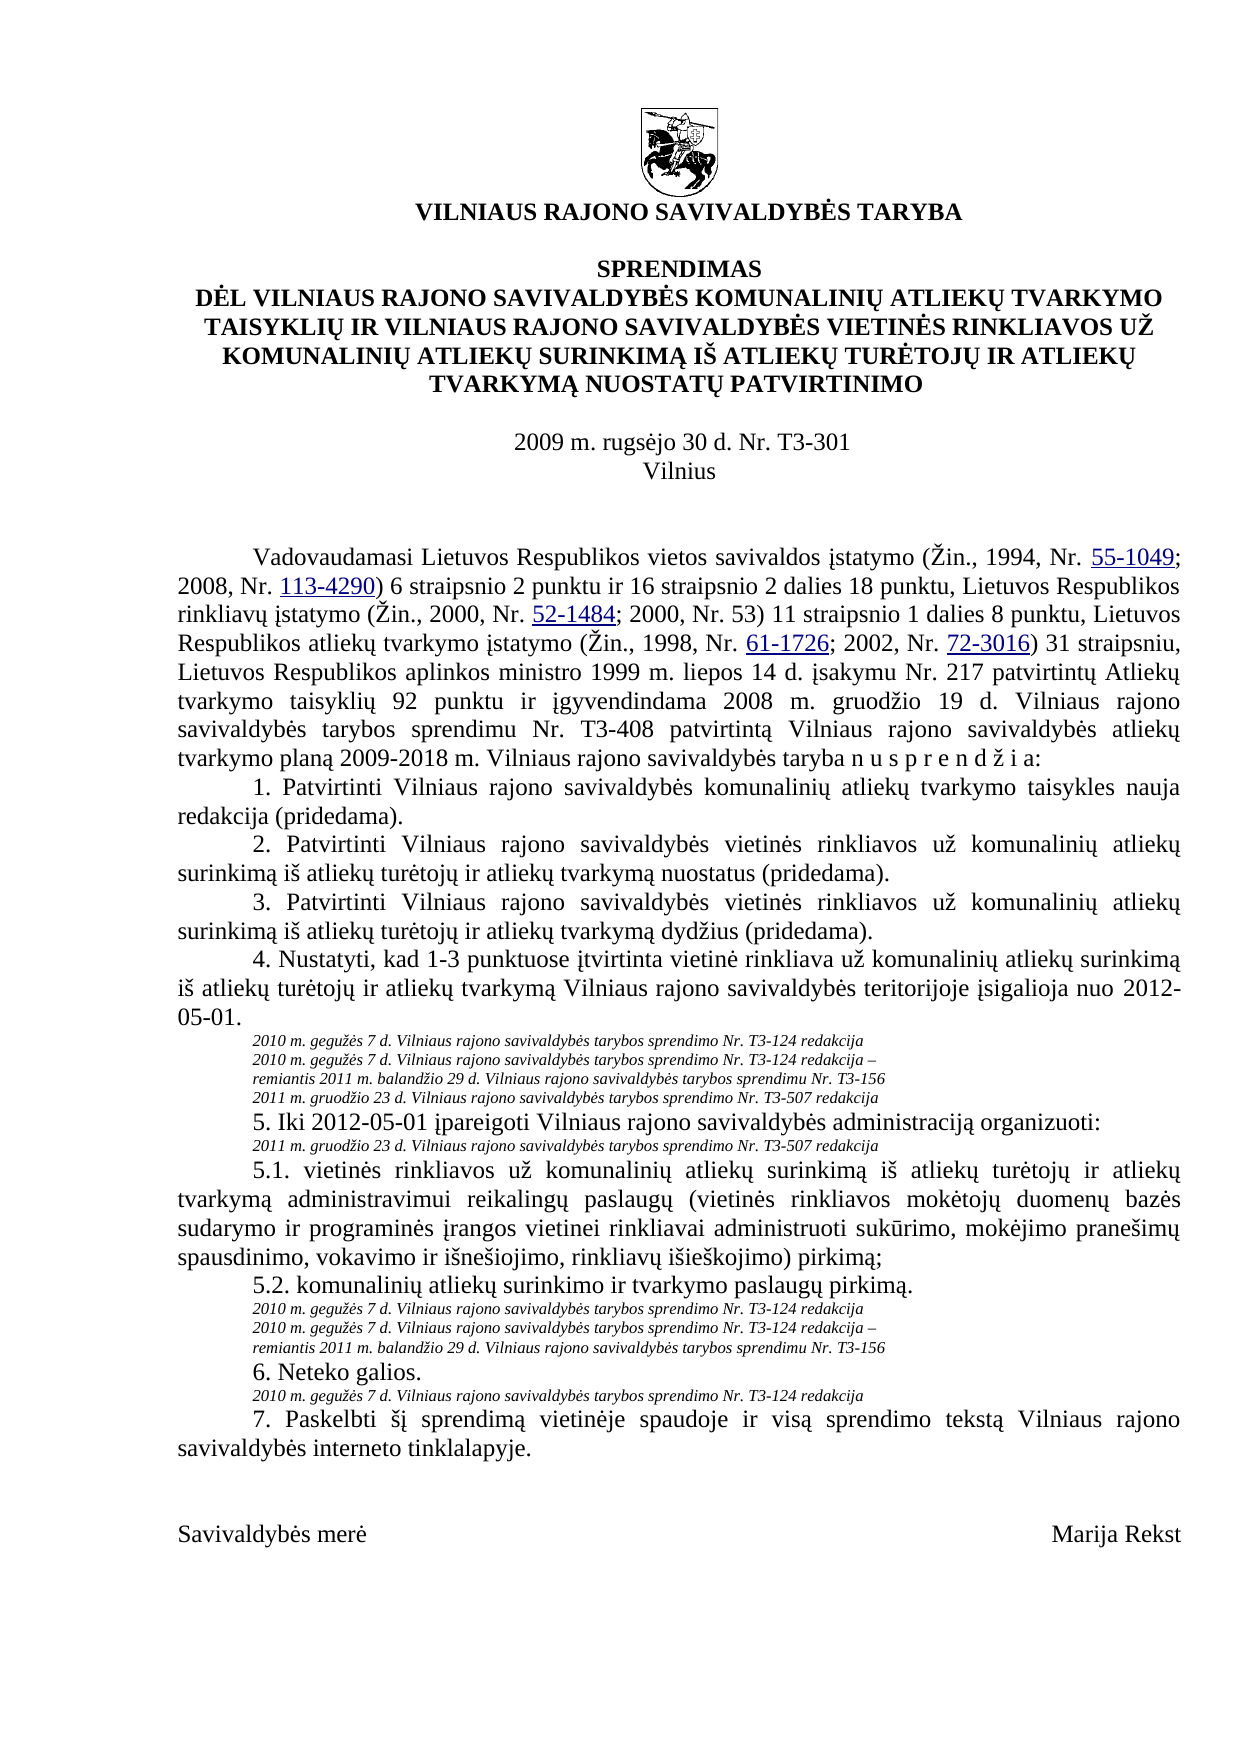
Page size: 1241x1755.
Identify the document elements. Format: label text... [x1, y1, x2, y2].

text 4. Nustatyti, kad 1-3 punktuose įtvirtinta vietinė rinkliava už komunalinių atliekų surinkimą iš atliekų turėtojų ir atliekų tvarkymą Vilniaus rajono savivaldybės teritorijoje įsigalioja nuo 2012-05-01. [177, 944, 1181, 1031]
text 2011 m. gruodžio 23 d. Vilniaus rajono savivaldybės tarybos sprendimo Nr. T3-507 redakcija [177, 1136, 1181, 1155]
text 5.2. komunalinių atliekų surinkimo ir tvarkymo paslaugų pirkimą. [177, 1270, 1181, 1299]
text 5.1. vietinės rinkliavos už komunalinių atliekų surinkimą iš atliekų turėtojų ir atliekų tvarkymą administravimui reikalingų paslaugų (vietinės rinkliavos mokėtojų duomenų bazės sudarymo ir programinės įrangos vietinei rinkliavai administruoti sukūrimo, mokėjimo pranešimų spausdinimo, vokavimo ir išnešiojimo, rinkliavų išieškojimo) pirkimą; [177, 1155, 1181, 1270]
text 2010 m. gegužės 7 d. Vilniaus rajono savivaldybės tarybos sprendimo Nr. T3-124 redakcija – [177, 1318, 1181, 1337]
text 5. Iki 2012-05-01 įpareigoti Vilniaus rajono savivaldybės administraciją organizuoti: [177, 1107, 1181, 1136]
text 2010 m. gegužės 7 d. Vilniaus rajono savivaldybės tarybos sprendimo Nr. T3-124 redakcija [177, 1385, 1181, 1404]
text 2010 m. gegužės 7 d. Vilniaus rajono savivaldybės tarybos sprendimo Nr. T3-124 redakcija – [177, 1050, 1181, 1069]
text Vilnius [177, 456, 1181, 484]
text 2009 m. rugsėjo 30 d. Nr. T3-301 [177, 427, 1181, 456]
text 2011 m. gruodžio 23 d. Vilniaus rajono savivaldybės tarybos sprendimo Nr. T3-507 redakcija [177, 1088, 1181, 1107]
text DĖL VILNIAUS RAJONO SAVIVALDYBĖS KOMUNALINIŲ ATLIEKŲ TVARKYMO TAISYKLIŲ IR VILNIAUS RAJONO SAVIVALDYBĖS VIETINĖS RINKLIAVOS UŽ KOMUNALINIŲ ATLIEKŲ SURINKIMĄ IŠ ATLIEKŲ TURĖTOJŲ IR ATLIEKŲ TVARKYMĄ NUOSTATŲ PATVIRTINIMO [177, 283, 1181, 398]
text remiantis 2011 m. balandžio 29 d. Vilniaus rajono savivaldybės tarybos sprendimu Nr. T3-156 [177, 1337, 1181, 1357]
text 2. Patvirtinti Vilniaus rajono savivaldybės vietinės rinkliavos už komunalinių atliekų surinkimą iš atliekų turėtojų ir atliekų tvarkymą nuostatus (pridedama). [177, 829, 1181, 887]
text 2010 m. gegužės 7 d. Vilniaus rajono savivaldybės tarybos sprendimo Nr. T3-124 redakcija [177, 1299, 1181, 1318]
text Savivaldybės merė Marija Rekst [177, 1519, 1181, 1548]
text SPRENDIMAS [177, 254, 1181, 283]
text VILNIAUS RAJONO SAVIVALDYBĖS TARYBA [192, 197, 1186, 226]
text Vadovaudamasi Lietuvos Respublikos vietos savivaldos įstatymo (Žin., 1994, Nr. 55-1049; 2008, Nr. 113-4290) 6 straipsnio 2 punktu ir 16 straipsnio 2 dalies 18 punktu, Lietuvos Respublikos rinkliavų įstatymo (Žin., 2000, Nr. 52-1484; 2000, Nr. 53) 11 straipsnio 1 dalies 8 punktu, Lietuvos Respublikos atliekų tvarkymo įstatymo (Žin., 1998, Nr. 61-1726; 2002, Nr. 72-3016) 31 straipsniu, Lietuvos Respublikos aplinkos ministro 1999 m. liepos 14 d. įsakymu Nr. 217 patvirtintų Atliekų tvarkymo taisyklių 92 punktu ir įgyvendindama 2008 m. gruodžio 19 d. Vilniaus rajono savivaldybės tarybos sprendimu Nr. T3-408 patvirtintą Vilniaus rajono savivaldybės atliekų tvarkymo planą 2009-2018 m. Vilniaus rajono savivaldybės taryba n u s p r e n d ž i a: [177, 542, 1181, 772]
text 2010 m. gegužės 7 d. Vilniaus rajono savivaldybės tarybos sprendimo Nr. T3-124 redakcija [177, 1031, 1181, 1050]
text 3. Patvirtinti Vilniaus rajono savivaldybės vietinės rinkliavos už komunalinių atliekų surinkimą iš atliekų turėtojų ir atliekų tvarkymą dydžius (pridedama). [177, 887, 1181, 944]
text 6. Neteko galios. [177, 1357, 1181, 1385]
text 7. Paskelbti šį sprendimą vietinėje spaudoje ir visą sprendimo tekstą Vilniaus rajono savivaldybės interneto tinklalapyje. [177, 1404, 1181, 1462]
text remiantis 2011 m. balandžio 29 d. Vilniaus rajono savivaldybės tarybos sprendimu Nr. T3-156 [177, 1069, 1181, 1088]
text 1. Patvirtinti Vilniaus rajono savivaldybės komunalinių atliekų tvarkymo taisykles nauja redakcija (pridedama). [177, 772, 1181, 829]
